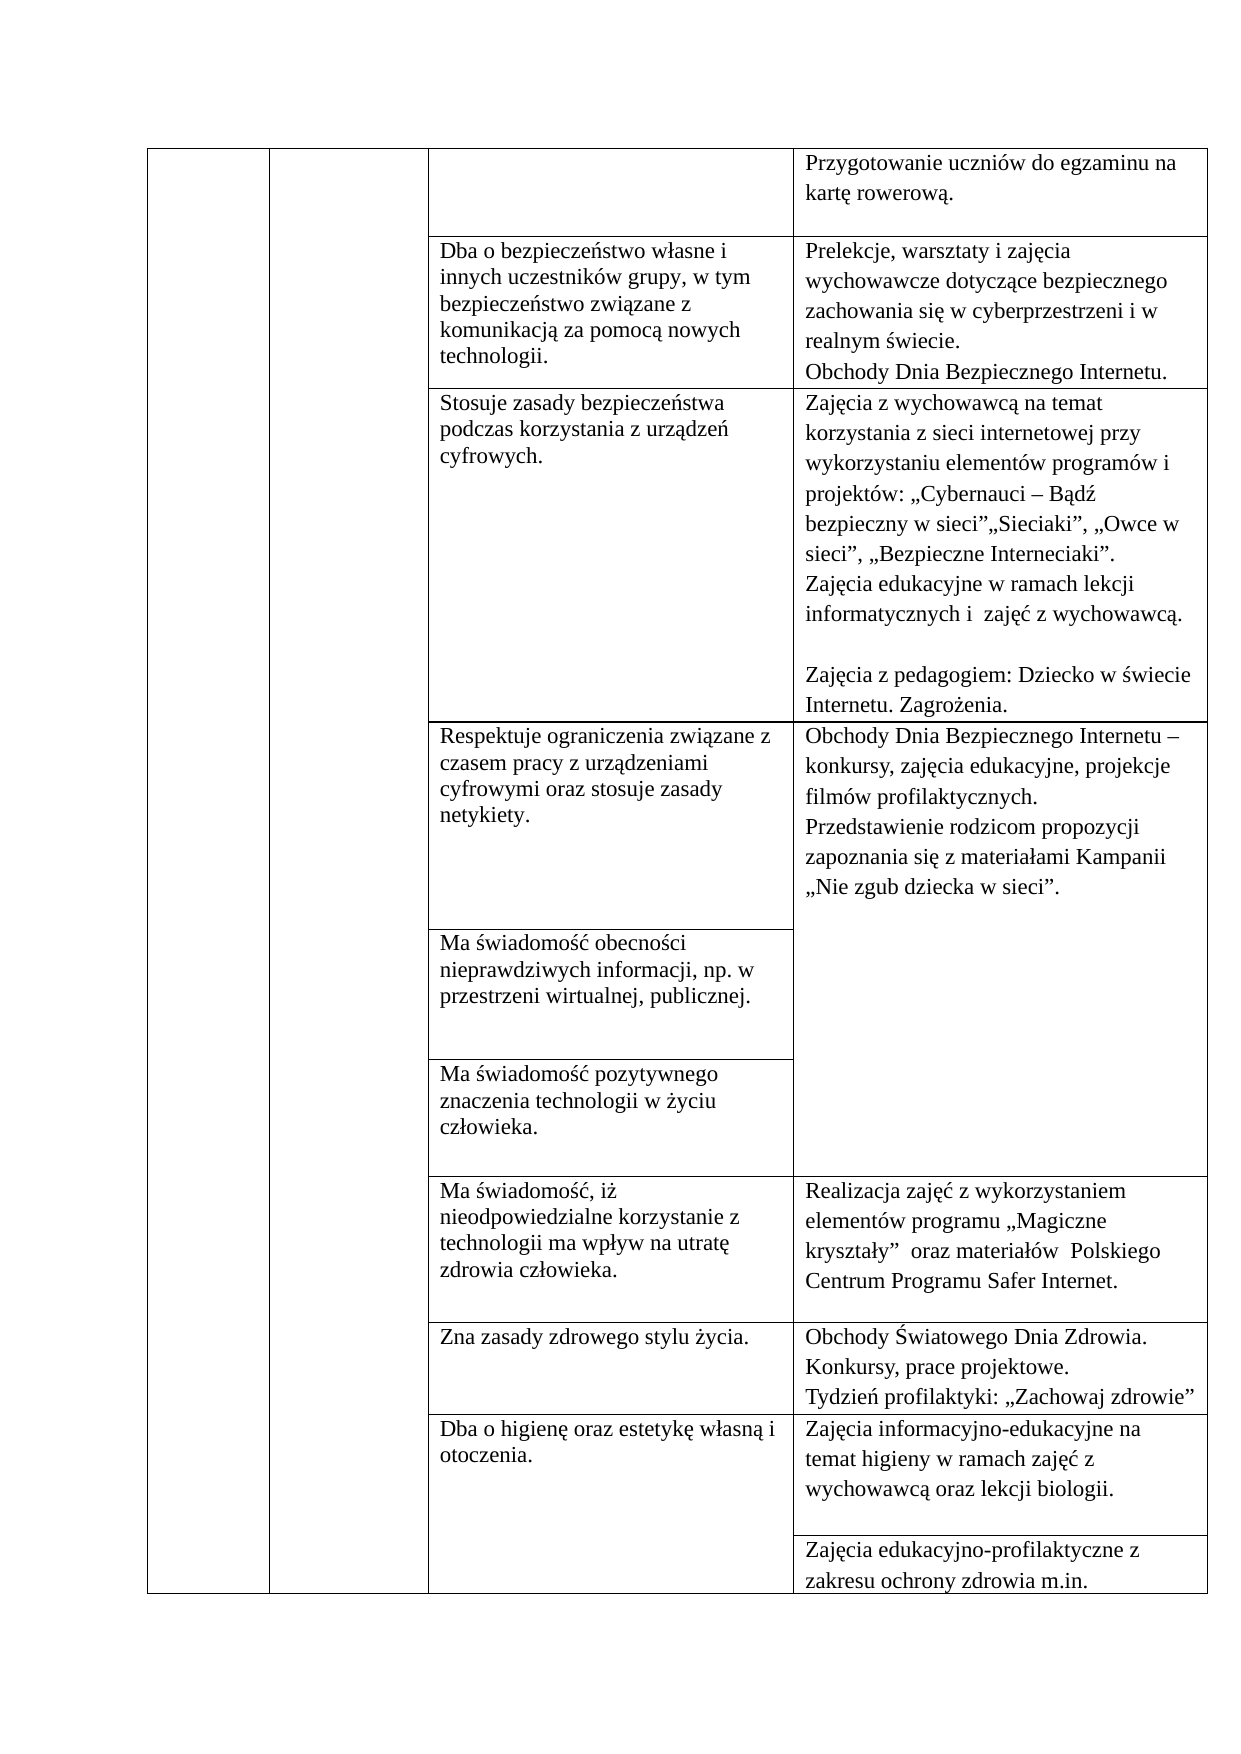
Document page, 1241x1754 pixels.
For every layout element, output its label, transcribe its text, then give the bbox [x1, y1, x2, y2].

table_cell Respektuje ograniczenia związane z czasem pracy z urządzeniami cyfrowymi oraz stosuje zasady netykiety. [429, 723, 793, 928]
table_cell Dba o bezpieczeństwo własne i innych uczestników grupy, w tym bezpieczeństwo związane z komunikacją za pomocą nowych technologii. [429, 237, 793, 388]
table_cell Stosuje zasady bezpieczeństwa podczas korzystania z urządzeń cyfrowych. [429, 389, 793, 721]
table_cell [270, 149, 428, 1593]
table_cell [429, 149, 793, 236]
table_cell Ma świadomość, iż nieodpowiedzialne korzystanie z technologii ma wpływ na utratę zdrowia człowieka. [429, 1177, 793, 1322]
table_cell Obchody Światowego Dnia Zdrowia. Konkursy, prace projektowe. Tydzień profilaktyki: „Zachowaj zdrowie” [794, 1323, 1207, 1413]
table_cell Ma świadomość obecności nieprawdziwych informacji, np. w przestrzeni wirtualnej, publicznej. [429, 930, 793, 1059]
table_cell Ma świadomość pozytywnego znaczenia technologii w życiu człowieka. [429, 1060, 793, 1176]
table_cell Zna zasady zdrowego stylu życia. [429, 1323, 793, 1413]
table_cell Zajęcia informacyjno-edukacyjne na temat higieny w ramach zajęć z wychowawcą oraz lekcji biologii. [794, 1415, 1207, 1535]
table_cell Zajęcia edukacyjno-profilaktyczne z zakresu ochrony zdrowia m.in. [794, 1536, 1207, 1593]
table_cell [148, 149, 269, 1593]
table_cell Zajęcia z wychowawcą na temat korzystania z sieci internetowej przy wykorzystaniu elementów programów i projektów: „Cybernauci – Bądź bezpieczny w sieci”„Sieciaki”, „Owce w sieci”, „Bezpieczne Interneciaki”. Zajęcia edukacyjne w ramach lekcji informatycznych i zajęć z wychowawcą. Zajęcia z pedagogiem: Dziecko w świecie Internetu. Zagrożenia. [794, 389, 1207, 721]
table_cell Przygotowanie uczniów do egzaminu na kartę rowerową. [794, 149, 1207, 236]
table_cell Realizacja zajęć z wykorzystaniem elementów programu „Magiczne kryształy” oraz materiałów Polskiego Centrum Programu Safer Internet. [794, 1177, 1207, 1322]
table_cell Prelekcje, warsztaty i zajęcia wychowawcze dotyczące bezpiecznego zachowania się w cyberprzestrzeni i w realnym świecie. Obchody Dnia Bezpiecznego Internetu. [794, 237, 1207, 388]
table_cell Obchody Dnia Bezpiecznego Internetu – konkursy, zajęcia edukacyjne, projekcje filmów profilaktycznych. Przedstawienie rodzicom propozycji zapoznania się z materiałami Kampanii „Nie zgub dziecka w sieci”. [794, 723, 1207, 1176]
table_cell Dba o higienę oraz estetykę własną i otoczenia. [429, 1415, 793, 1593]
